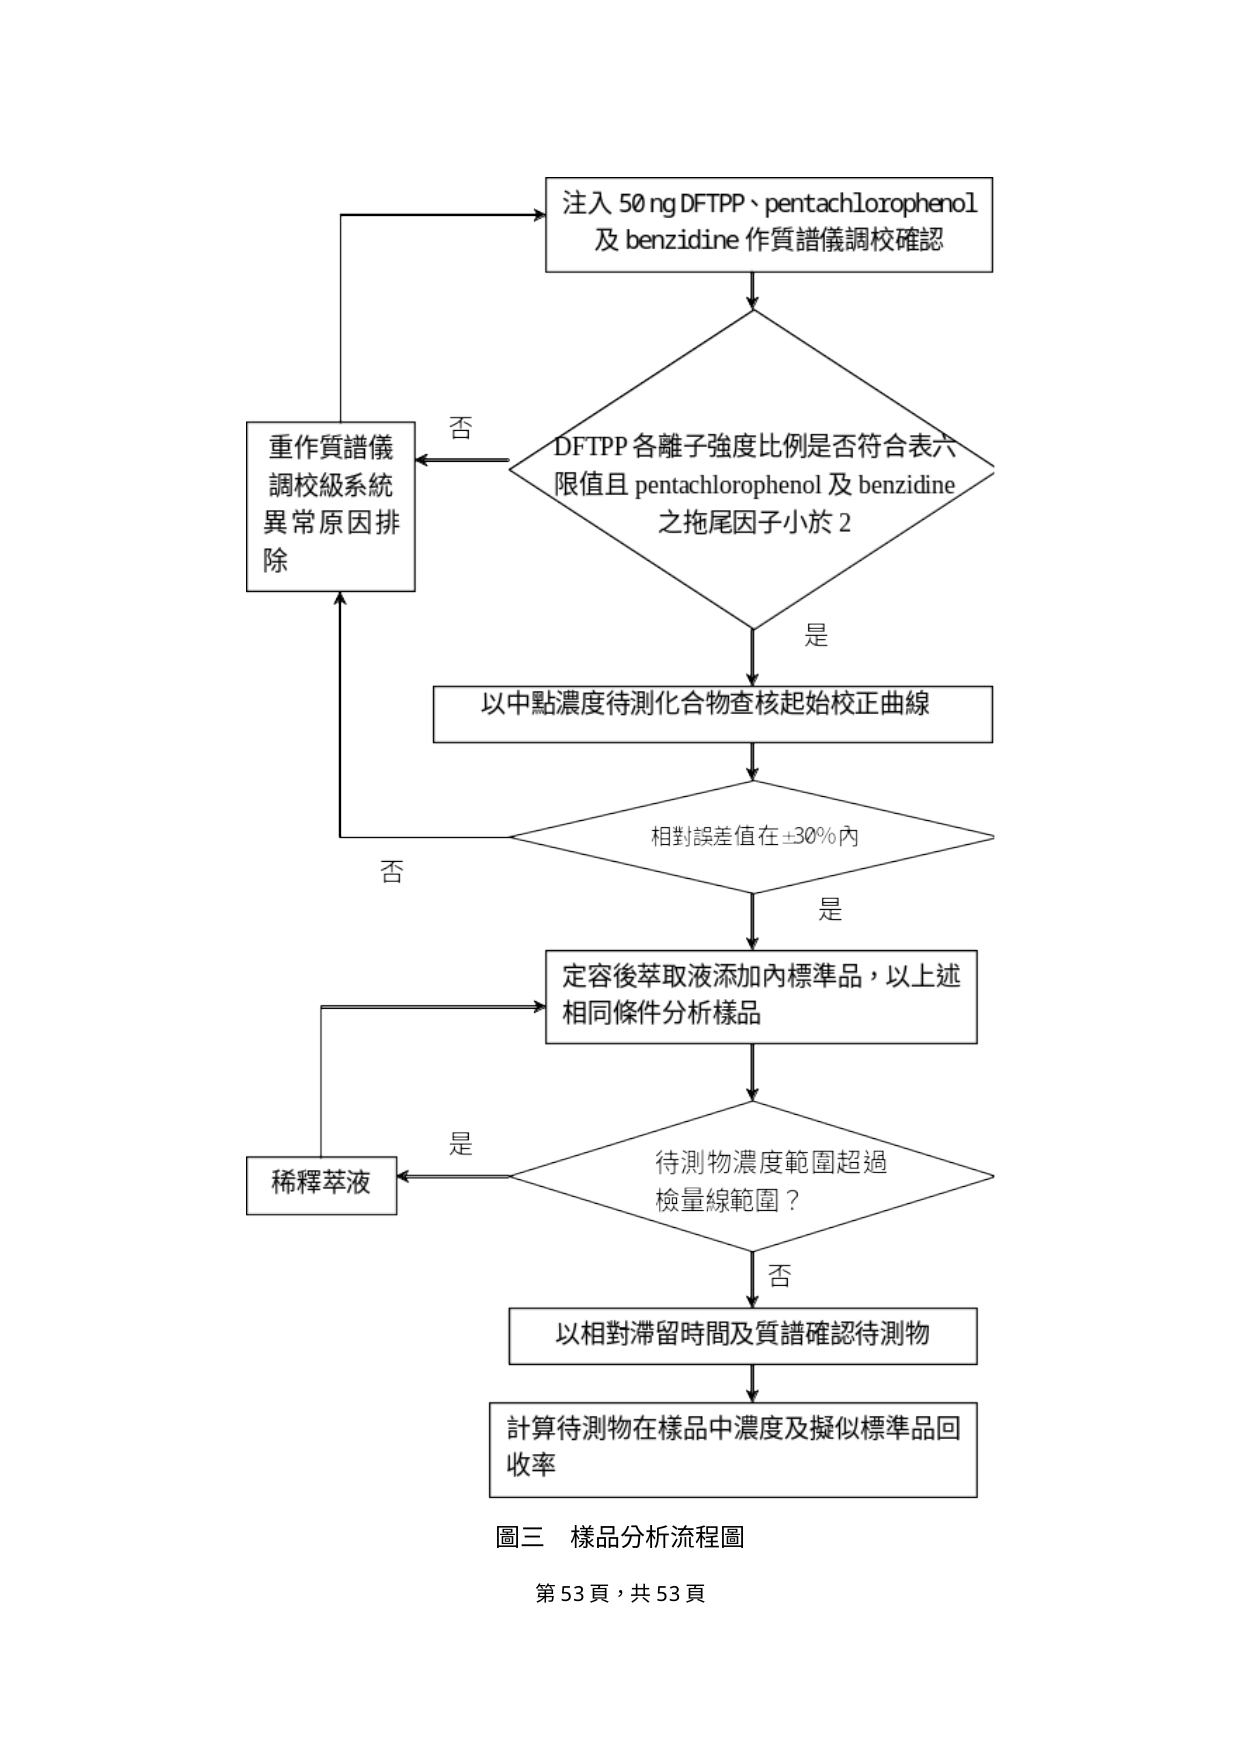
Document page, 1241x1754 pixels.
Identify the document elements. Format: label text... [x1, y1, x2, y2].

text 圖三 樣品分析流程圖 [148, 1504, 1092, 1554]
